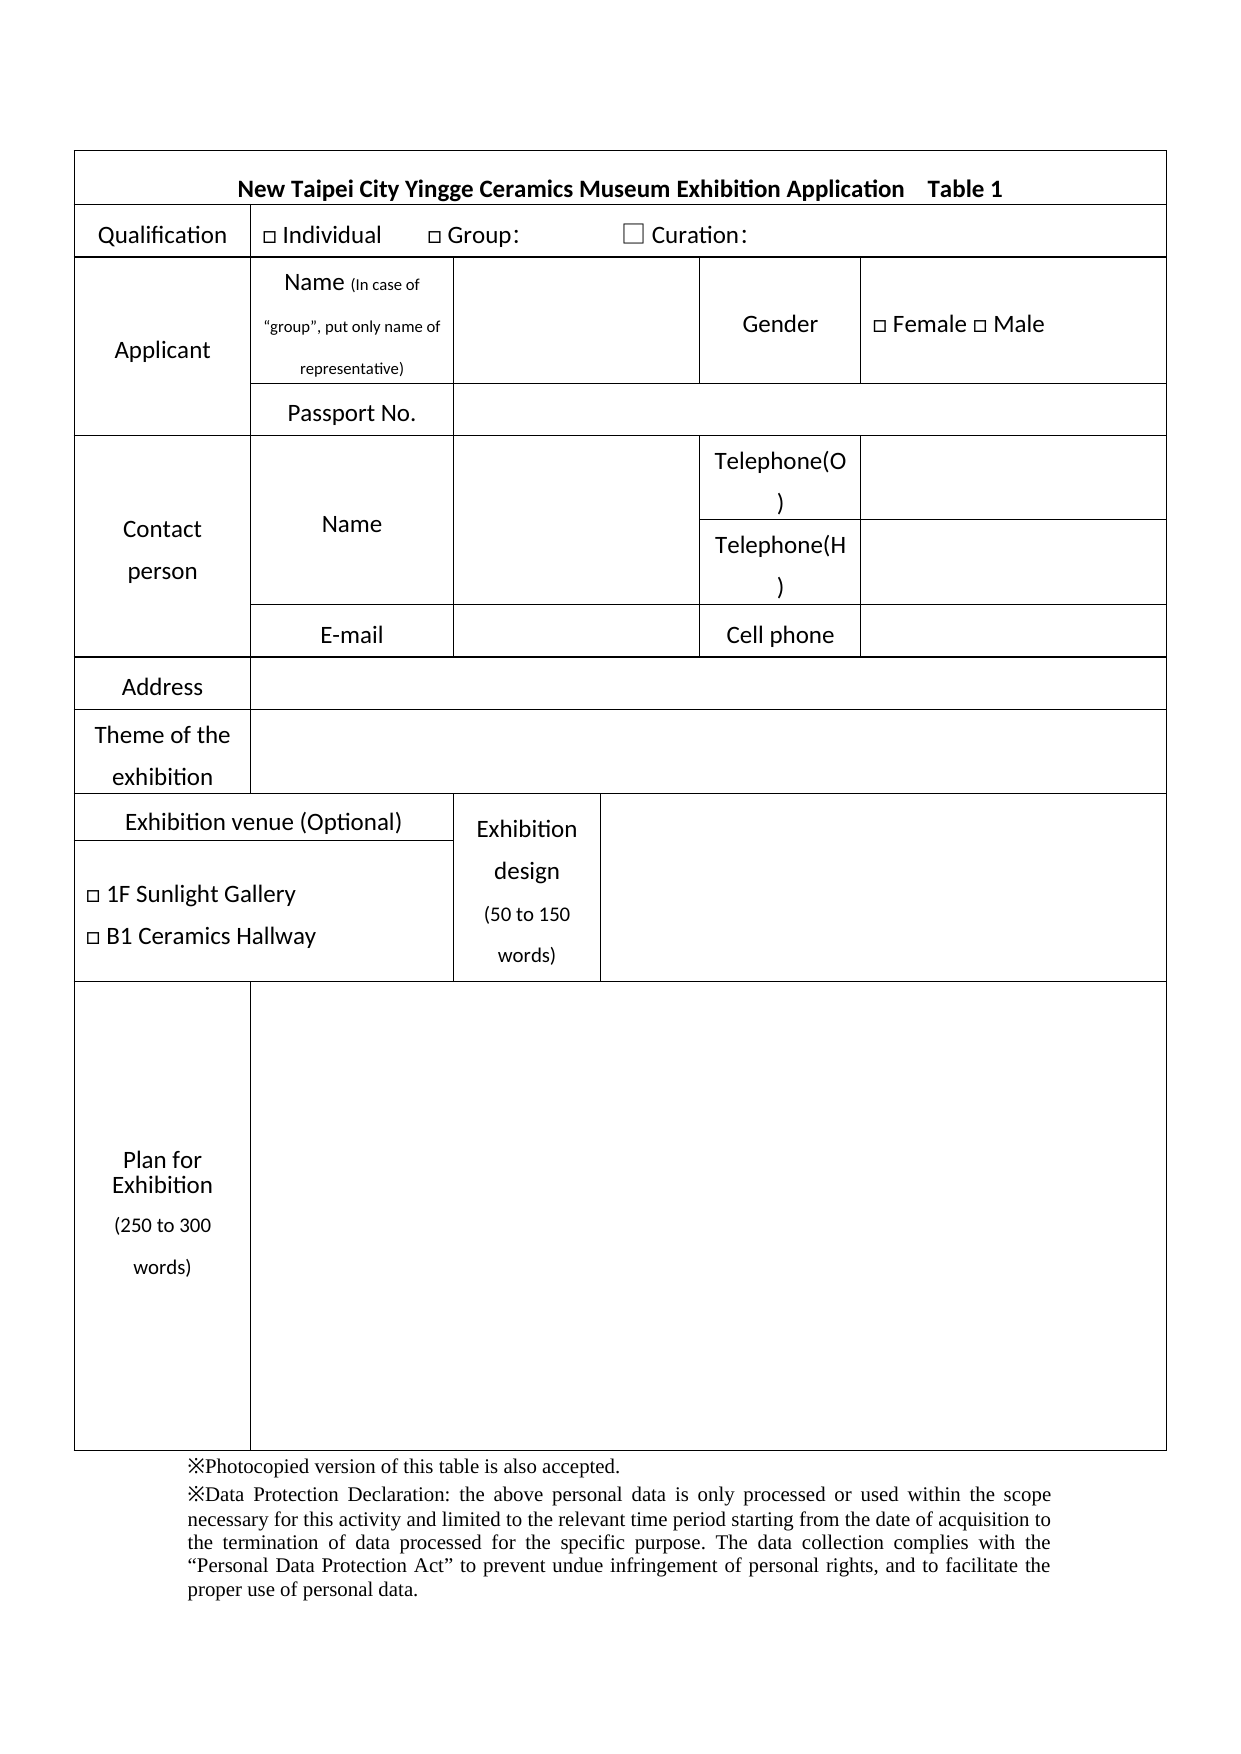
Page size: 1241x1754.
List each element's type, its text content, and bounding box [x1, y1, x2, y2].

table_cell Telephone(O) [700, 436, 860, 519]
table_cell [861, 605, 1166, 656]
table_cell Applicant [75, 258, 250, 435]
table_cell [861, 436, 1166, 519]
table_cell [454, 605, 699, 656]
table_cell E-mail [251, 605, 453, 656]
table_cell Name (In case of “group”, put only name of representative) [251, 258, 453, 382]
table_cell □ Individual □ Group： □ Curation： [251, 205, 1166, 256]
table_cell Address [75, 658, 250, 709]
table_cell Qualification [75, 205, 250, 256]
table_cell Contact person [75, 436, 250, 656]
table_cell Exhibition venue (Optional) [75, 794, 453, 840]
text ※Data Protection Declaration: the above personal data is only processed or used within the scope necessary for this activity and limited to the relevant time period starting from the date of acquisition to the termination of data processed for the specific purpose. The data collection complies with the “Personal Data Protection Act” to prevent undue infringement of personal rights, and to facilitate the proper use of personal data. [187, 1479, 1053, 1601]
text ※Photocopied version of this table is also accepted. [187, 1451, 1053, 1479]
table_cell Exhibition design (50 to 150 words) [454, 794, 600, 981]
table_cell Telephone(H) [700, 520, 860, 604]
table_cell Cell phone [700, 605, 860, 656]
table_cell [454, 258, 699, 382]
table_cell □ 1F Sunlight Gallery □ B1 Ceramics Hallway [75, 841, 453, 981]
table_header New Taipei City Yingge Ceramics Museum Exhibition Application Table 1 [75, 151, 1166, 204]
table_cell [861, 520, 1166, 604]
table_cell Gender [700, 258, 860, 382]
table_cell [251, 982, 1166, 1450]
table_cell □ Female □ Male [861, 258, 1166, 382]
table_cell [454, 384, 1166, 435]
table_cell [454, 436, 699, 604]
table_cell [251, 710, 1166, 793]
table_cell Name [251, 436, 453, 604]
table_cell Passport No. [251, 384, 453, 435]
table_cell Theme of the exhibition [75, 710, 250, 793]
table_cell [251, 658, 1166, 709]
table_cell Plan for Exhibition (250 to 300 words) [75, 982, 250, 1450]
table_cell [601, 794, 1166, 981]
